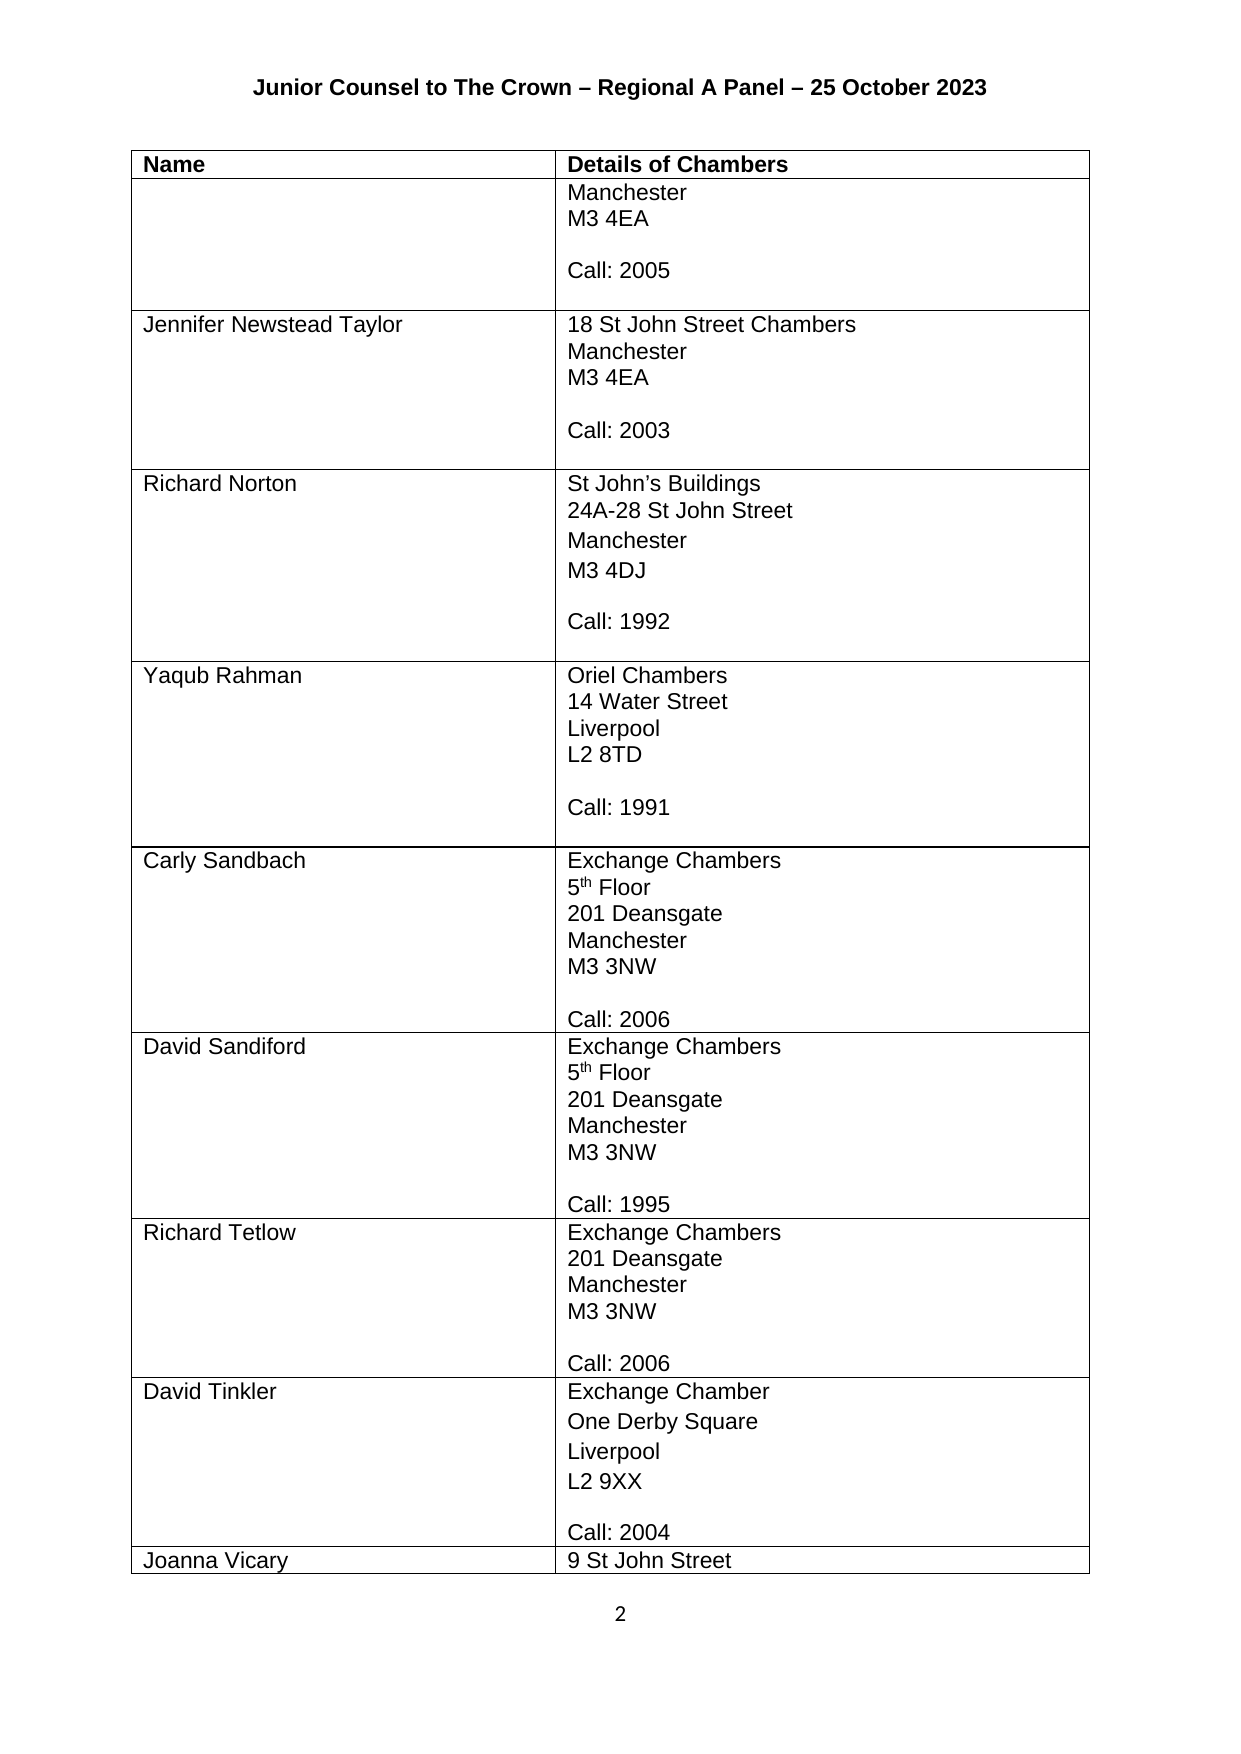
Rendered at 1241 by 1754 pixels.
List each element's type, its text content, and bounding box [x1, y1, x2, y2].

table_cell Exchange Chambers 5th Floor 201 Deansgate Manchester M3 3NW Call: 2006 [556, 848, 1089, 1032]
table_cell Richard Tetlow [132, 1219, 555, 1377]
table_cell David Sandiford [132, 1033, 555, 1217]
table_cell Yaqub Rahman [132, 662, 555, 846]
table_cell Joanna Vicary [132, 1547, 555, 1573]
table_cell [132, 179, 555, 310]
table_cell Oriel Chambers 14 Water Street Liverpool L2 8TD Call: 1991 [556, 662, 1089, 846]
table_cell Exchange Chambers 5th Floor 201 Deansgate Manchester M3 3NW Call: 1995 [556, 1033, 1089, 1217]
table_cell Exchange Chamber One Derby Square Liverpool L2 9XX Call: 2004 [556, 1378, 1089, 1546]
table_cell Carly Sandbach [132, 848, 555, 1032]
table_header Name [132, 151, 555, 177]
table_cell Manchester M3 4EA Call: 2005 [556, 179, 1089, 310]
table_cell Jennifer Newstead Taylor [132, 311, 555, 469]
table_cell Exchange Chambers 201 Deansgate Manchester M3 3NW Call: 2006 [556, 1219, 1089, 1377]
table_header Details of Chambers [556, 151, 1089, 177]
table_cell 9 St John Street [556, 1547, 1089, 1573]
table_cell 18 St John Street Chambers Manchester M3 4EA Call: 2003 [556, 311, 1089, 469]
table_cell Richard Norton [132, 470, 555, 661]
table_cell David Tinkler [132, 1378, 555, 1546]
table_cell St John’s Buildings 24A-28 St John Street Manchester M3 4DJ Call: 1992 [556, 470, 1089, 661]
